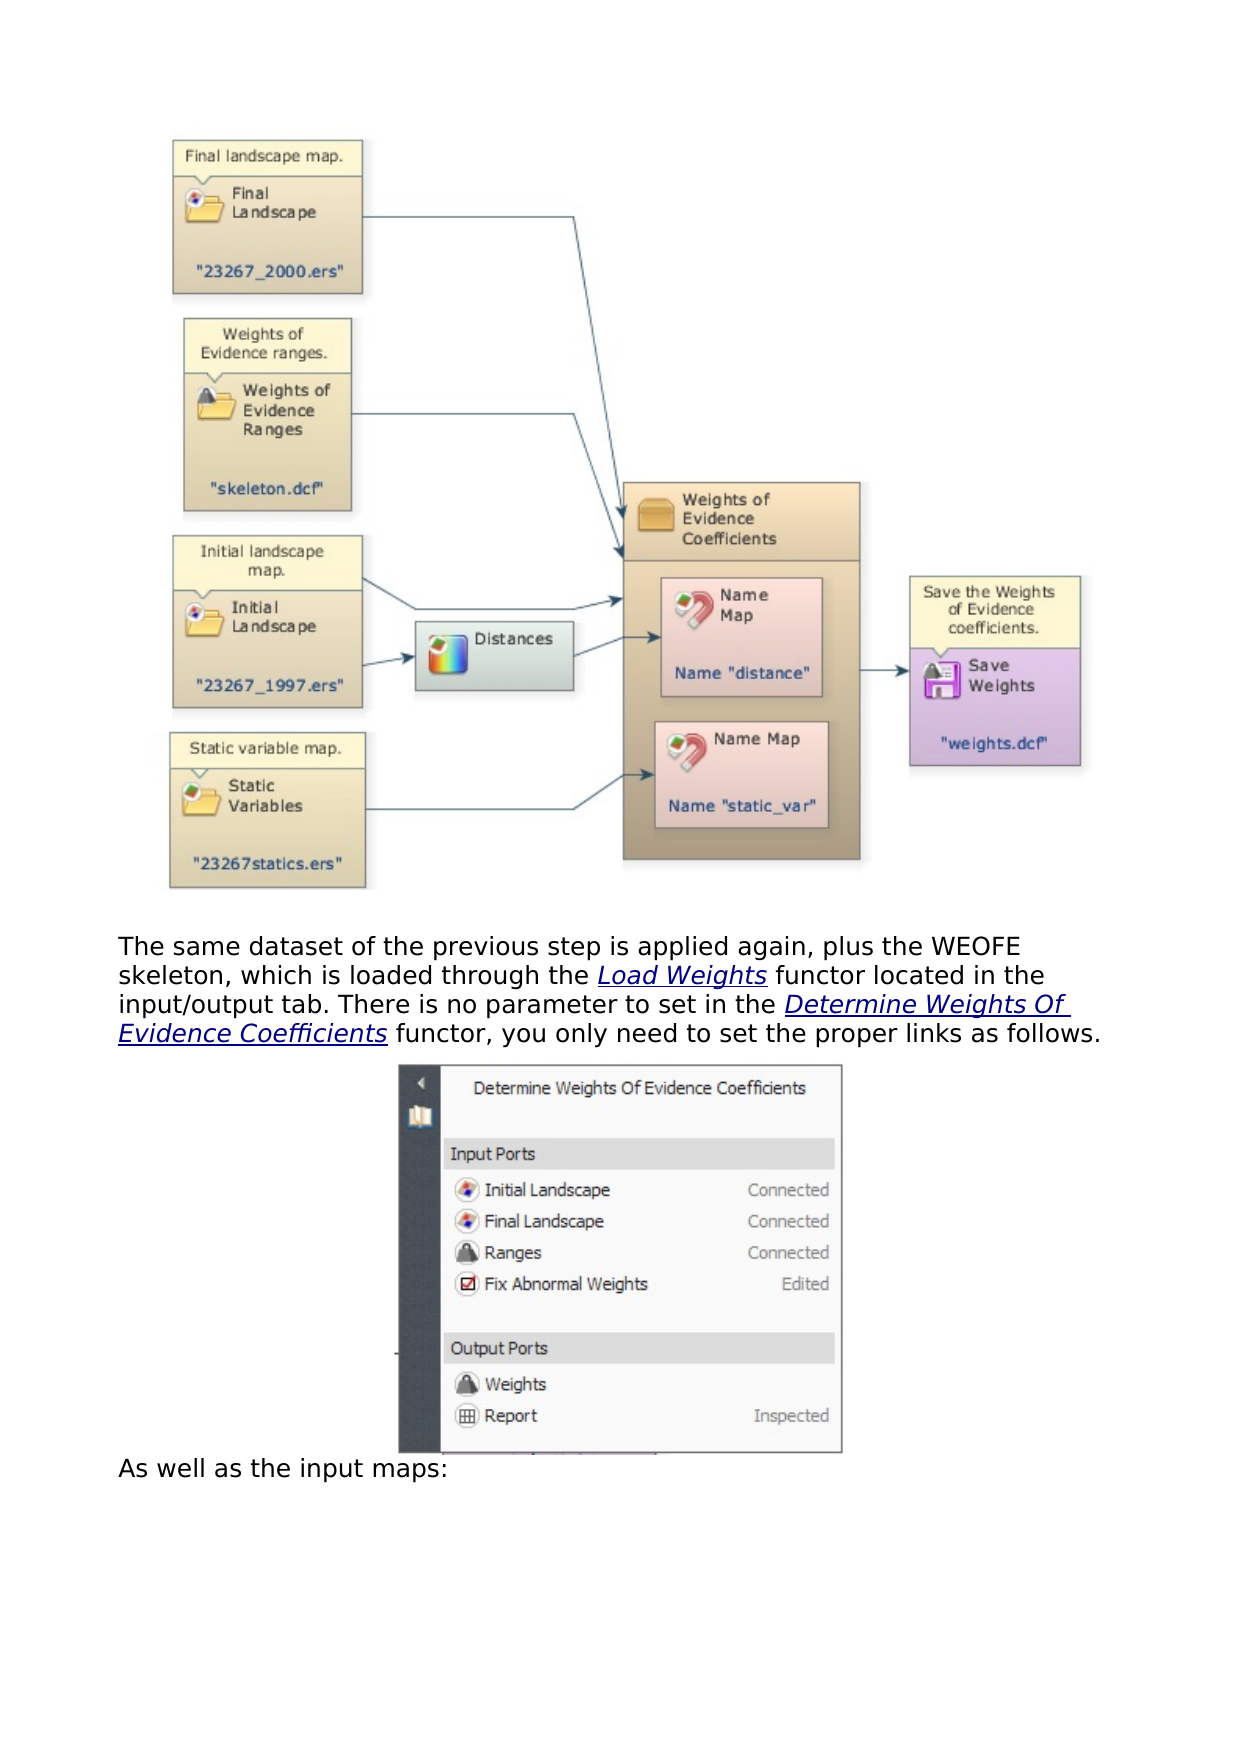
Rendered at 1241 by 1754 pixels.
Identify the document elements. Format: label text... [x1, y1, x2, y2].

picture [146, 118, 1094, 890]
text As well as the input maps: [118, 1263, 1122, 1484]
picture [394, 1060, 846, 1455]
text The same dataset of the previous step is applied again, plus the WEOFE skeleton, which is loaded through the Load Weights functor located in the input/output tab. There is no parameter to set in the Determine Weights Of Evidence Coefficients functor, you only need to set the proper links as follows. [118, 932, 1122, 1048]
